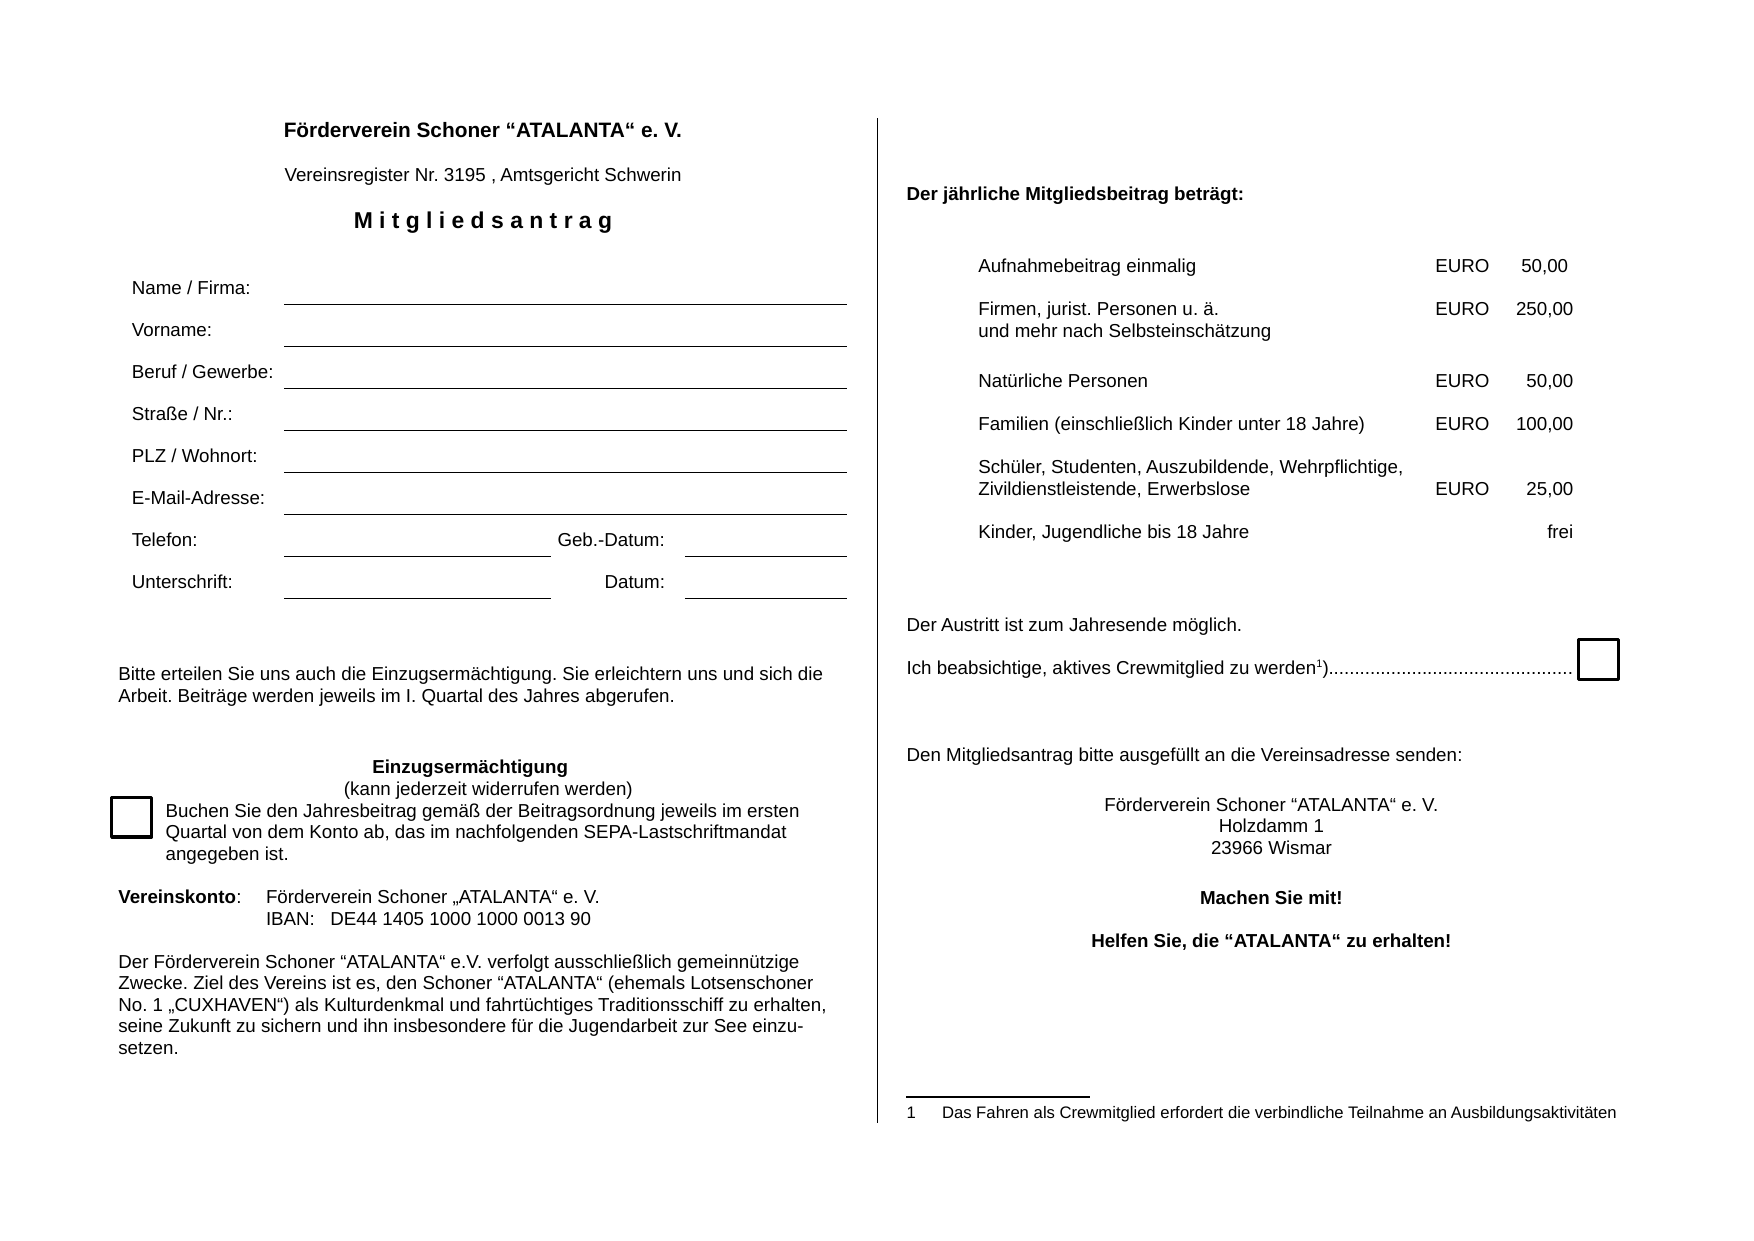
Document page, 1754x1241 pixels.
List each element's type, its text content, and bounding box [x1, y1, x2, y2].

text Förderverein Schoner “ATALANTA“ e. V. [118, 118, 847, 142]
table_cell [685, 557, 847, 598]
text M i t g l i e d s a n t r a g [118, 207, 847, 233]
text Das Fahren als Crewmitglied erfordert die verbindliche Teilnahme an Ausbildungsaktivitäten [906, 1103, 1648, 1122]
text Natürliche Personen EURO 50,00 [906, 370, 1636, 391]
table_cell Telefon: [118, 514, 284, 556]
text (kann jederzeit widerrufen werden) [118, 778, 847, 799]
table_cell Straße / Nr.: [118, 388, 284, 430]
table_cell Vorname: [118, 304, 284, 346]
table_cell [284, 473, 847, 514]
table_cell PLZ / Wohnort: [118, 430, 284, 472]
table_cell [685, 515, 847, 556]
text Bitte erteilen Sie uns auch die Einzugsermächtigung. Sie erleichtern uns und sich die Arbeit. Beiträge werden jeweils im I. Quartal des Jahres abgerufen. [118, 663, 847, 706]
table_cell Unterschrift: [118, 556, 284, 598]
text Schüler, Studenten, Auszubildende, Wehrpflichtige, [906, 456, 1636, 477]
text Vereinsregister Nr. 3195 , Amtsgericht Schwerin [118, 164, 847, 185]
text Förderverein Schoner “ATALANTA“ e. V. [906, 794, 1636, 815]
table_cell Beruf / Gewerbe: [118, 346, 284, 388]
table_cell [284, 515, 551, 556]
table_cell [284, 389, 847, 430]
text 23966 Wismar [906, 837, 1636, 858]
text Machen Sie mit! [906, 887, 1636, 909]
text Familien (einschließlich Kinder unter 18 Jahre) EURO 100,00 [906, 413, 1636, 434]
table_cell [284, 305, 847, 346]
table_cell [284, 557, 551, 598]
text Vereinskonto: Förderverein Schoner „ATALANTA“ e. V. [118, 886, 847, 907]
table_cell Datum: [551, 556, 685, 598]
text Holzdamm 1 [906, 815, 1636, 837]
text Den Mitgliedsantrag bitte ausgefüllt an die Vereinsadresse senden: [906, 743, 1636, 765]
table_header [284, 262, 847, 304]
text Der jährliche Mitgliedsbeitrag beträgt: [906, 183, 1636, 204]
table_cell [284, 431, 847, 472]
text Zivildienstleistende, Erwerbslose EURO 25,00 [906, 477, 1636, 499]
text Aufnahmebeitrag einmalig EURO 50,00 [906, 255, 1636, 276]
text Der Förderverein Schoner “ATALANTA“ e.V. verfolgt ausschließlich gemein­nützige Zwecke. Ziel des Vereins ist es, den Schoner “ATALANTA“ (ehemals Lotsenschoner No. 1 „CUXHAVEN“) als Kultur­denkmal und fahrtüchtiges Traditionsschiff zu erhalten, seine Zukunft zu sichern und ihn insbesondere für die Ju­gendarbeit zur See einzu­setzen. [118, 950, 848, 1058]
table_header Name / Firma: [118, 262, 284, 304]
text Ich beabsichtige, aktives Crewmitglied zu werden) [906, 657, 1577, 679]
table_cell E-Mail-Adresse: [118, 472, 284, 514]
text Einzugsermächtigung [118, 756, 847, 778]
text Helfen Sie, die “ATALANTA“ zu erhalten! [906, 930, 1636, 952]
table_cell Geb.-Datum: [551, 515, 685, 556]
table_cell [284, 347, 847, 388]
text IBAN: DE44 1405 1000 1000 0013 90 [118, 907, 847, 929]
text Buchen Sie den Jahresbeitrag gemäß der Beitragsordnung jeweils im ersten Quartal von dem Konto ab, das im nachfolgenden SEPA-Lastschriftmandat angegeben ist. [165, 799, 847, 864]
text Firmen, jurist. Personen u. ä. EURO 250,00 [906, 298, 1636, 319]
text und mehr nach Selbsteinschätzung [906, 319, 1636, 341]
text Kinder, Jugendliche bis 18 Jahre frei [906, 521, 1636, 542]
text Der Austritt ist zum Jahresende möglich. [906, 614, 1636, 636]
